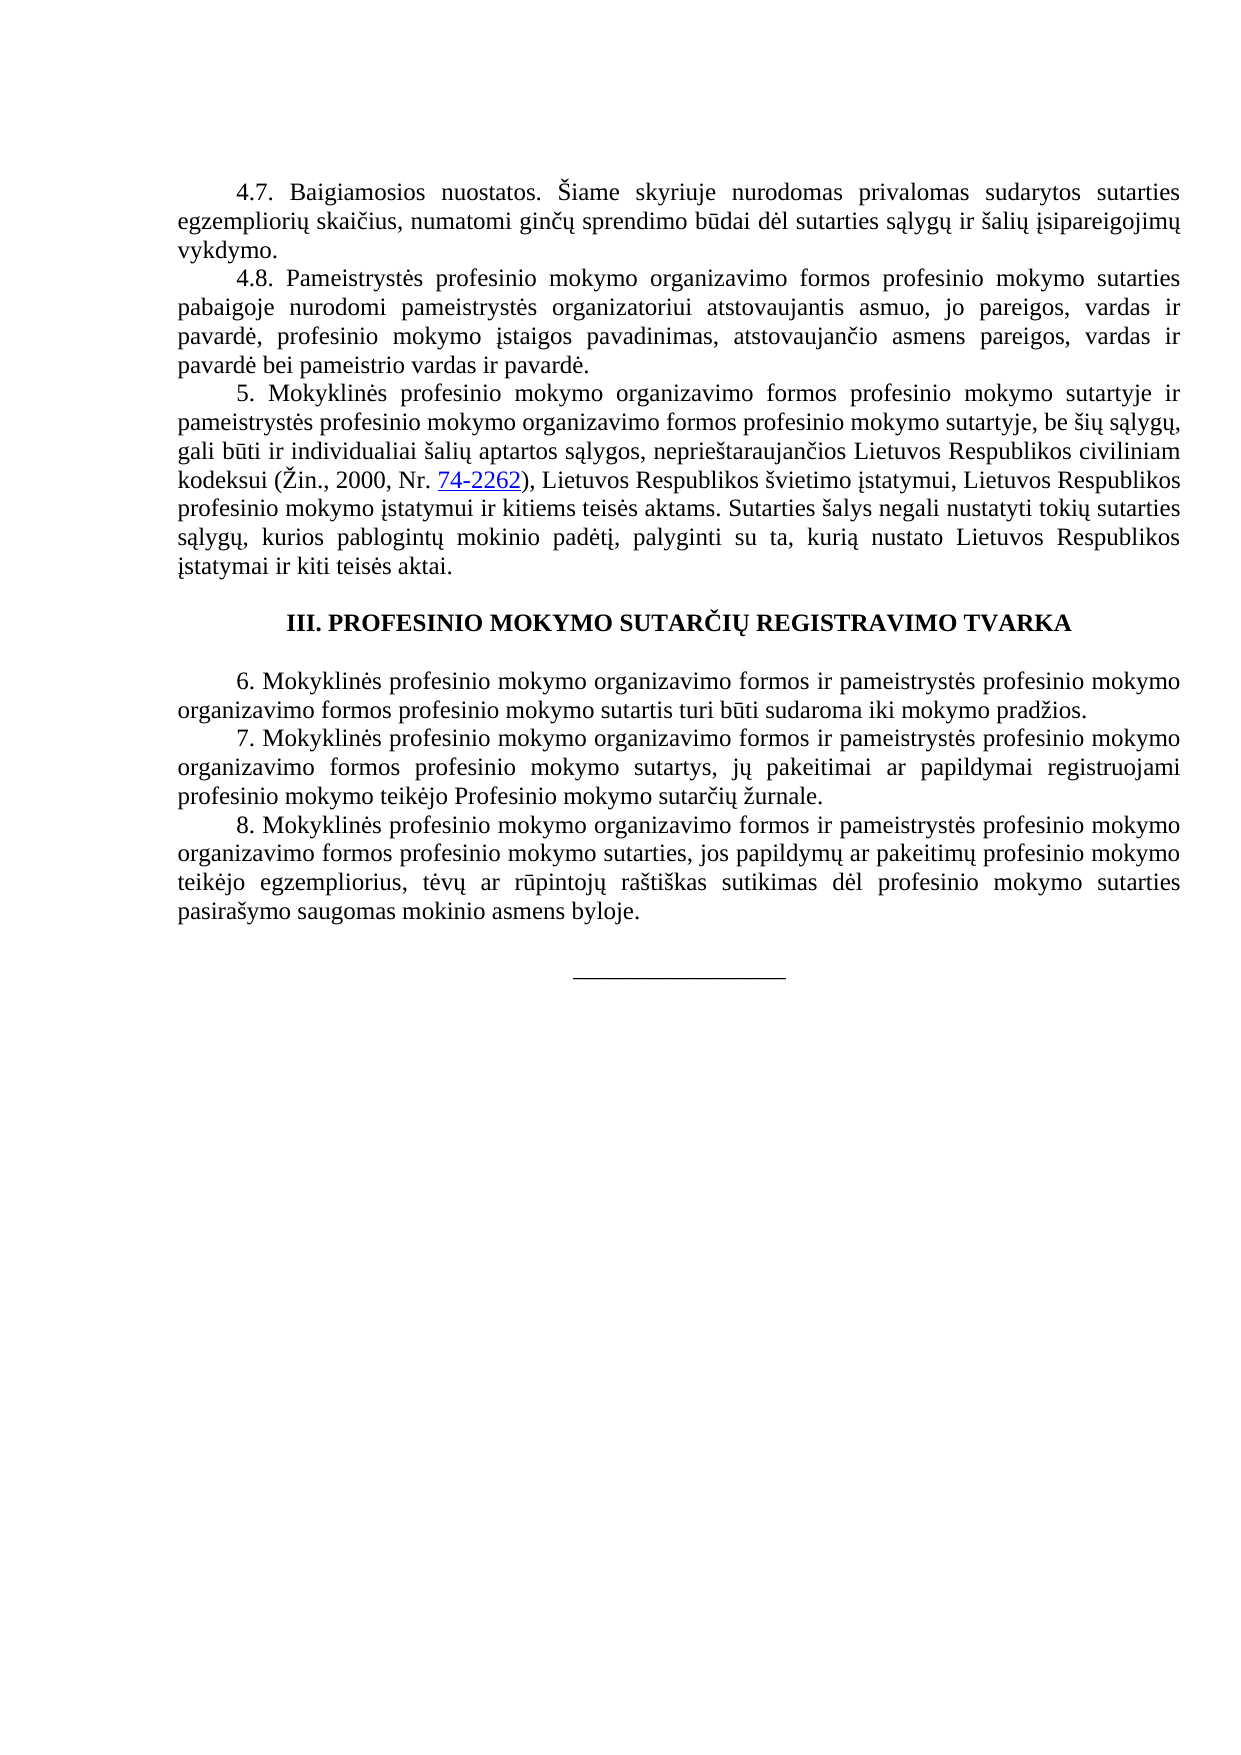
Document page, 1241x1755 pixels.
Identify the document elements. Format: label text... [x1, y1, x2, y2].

text 7. Mokyklinės profesinio mokymo organizavimo formos ir pameistrystės profesinio mokymo organizavimo formos profesinio mokymo sutartys, jų pakeitimai ar papildymai registruojami profesinio mokymo teikėjo Profesinio mokymo sutarčių žurnale. [177, 723, 1181, 810]
text III. PROFESINIO MOKYMO SUTARČIŲ REGISTRAVIMO TVARKA [177, 608, 1181, 637]
text 8. Mokyklinės profesinio mokymo organizavimo formos ir pameistrystės profesinio mokymo organizavimo formos profesinio mokymo sutarties, jos papildymų ar pakeitimų profesinio mokymo teikėjo egzempliorius, tėvų ar rūpintojų raštiškas sutikimas dėl profesinio mokymo sutarties pasirašymo saugomas mokinio asmens byloje. [177, 810, 1181, 925]
text 6. Mokyklinės profesinio mokymo organizavimo formos ir pameistrystės profesinio mokymo organizavimo formos profesinio mokymo sutartis turi būti sudaroma iki mokymo pradžios. [177, 666, 1181, 723]
text 5. Mokyklinės profesinio mokymo organizavimo formos profesinio mokymo sutartyje ir pameistrystės profesinio mokymo organizavimo formos profesinio mokymo sutartyje, be šių sąlygų, gali būti ir individualiai šalių aptartos sąlygos, neprieštaraujančios Lietuvos Respublikos civiliniam kodeksui (Žin., 2000, Nr. 74-2262), Lietuvos Respublikos švietimo įstatymui, Lietuvos Respublikos profesinio mokymo įstatymui ir kitiems teisės aktams. Sutarties šalys negali nustatyti tokių sutarties sąlygų, kurios pablogintų mokinio padėtį, palyginti su ta, kurią nustato Lietuvos Respublikos įstatymai ir kiti teisės aktai. [177, 378, 1181, 580]
text 4.7. Baigiamosios nuostatos. Šiame skyriuje nurodomas privalomas sudarytos sutarties egzempliorių skaičius, numatomi ginčų sprendimo būdai dėl sutarties sąlygų ir šalių įsipareigojimų vykdymo. [177, 177, 1181, 263]
text _________________ [177, 953, 1181, 982]
text 4.8. Pameistrystės profesinio mokymo organizavimo formos profesinio mokymo sutarties pabaigoje nurodomi pameistrystės organizatoriui atstovaujantis asmuo, jo pareigos, vardas ir pavardė, profesinio mokymo įstaigos pavadinimas, atstovaujančio asmens pareigos, vardas ir pavardė bei pameistrio vardas ir pavardė. [177, 263, 1181, 378]
